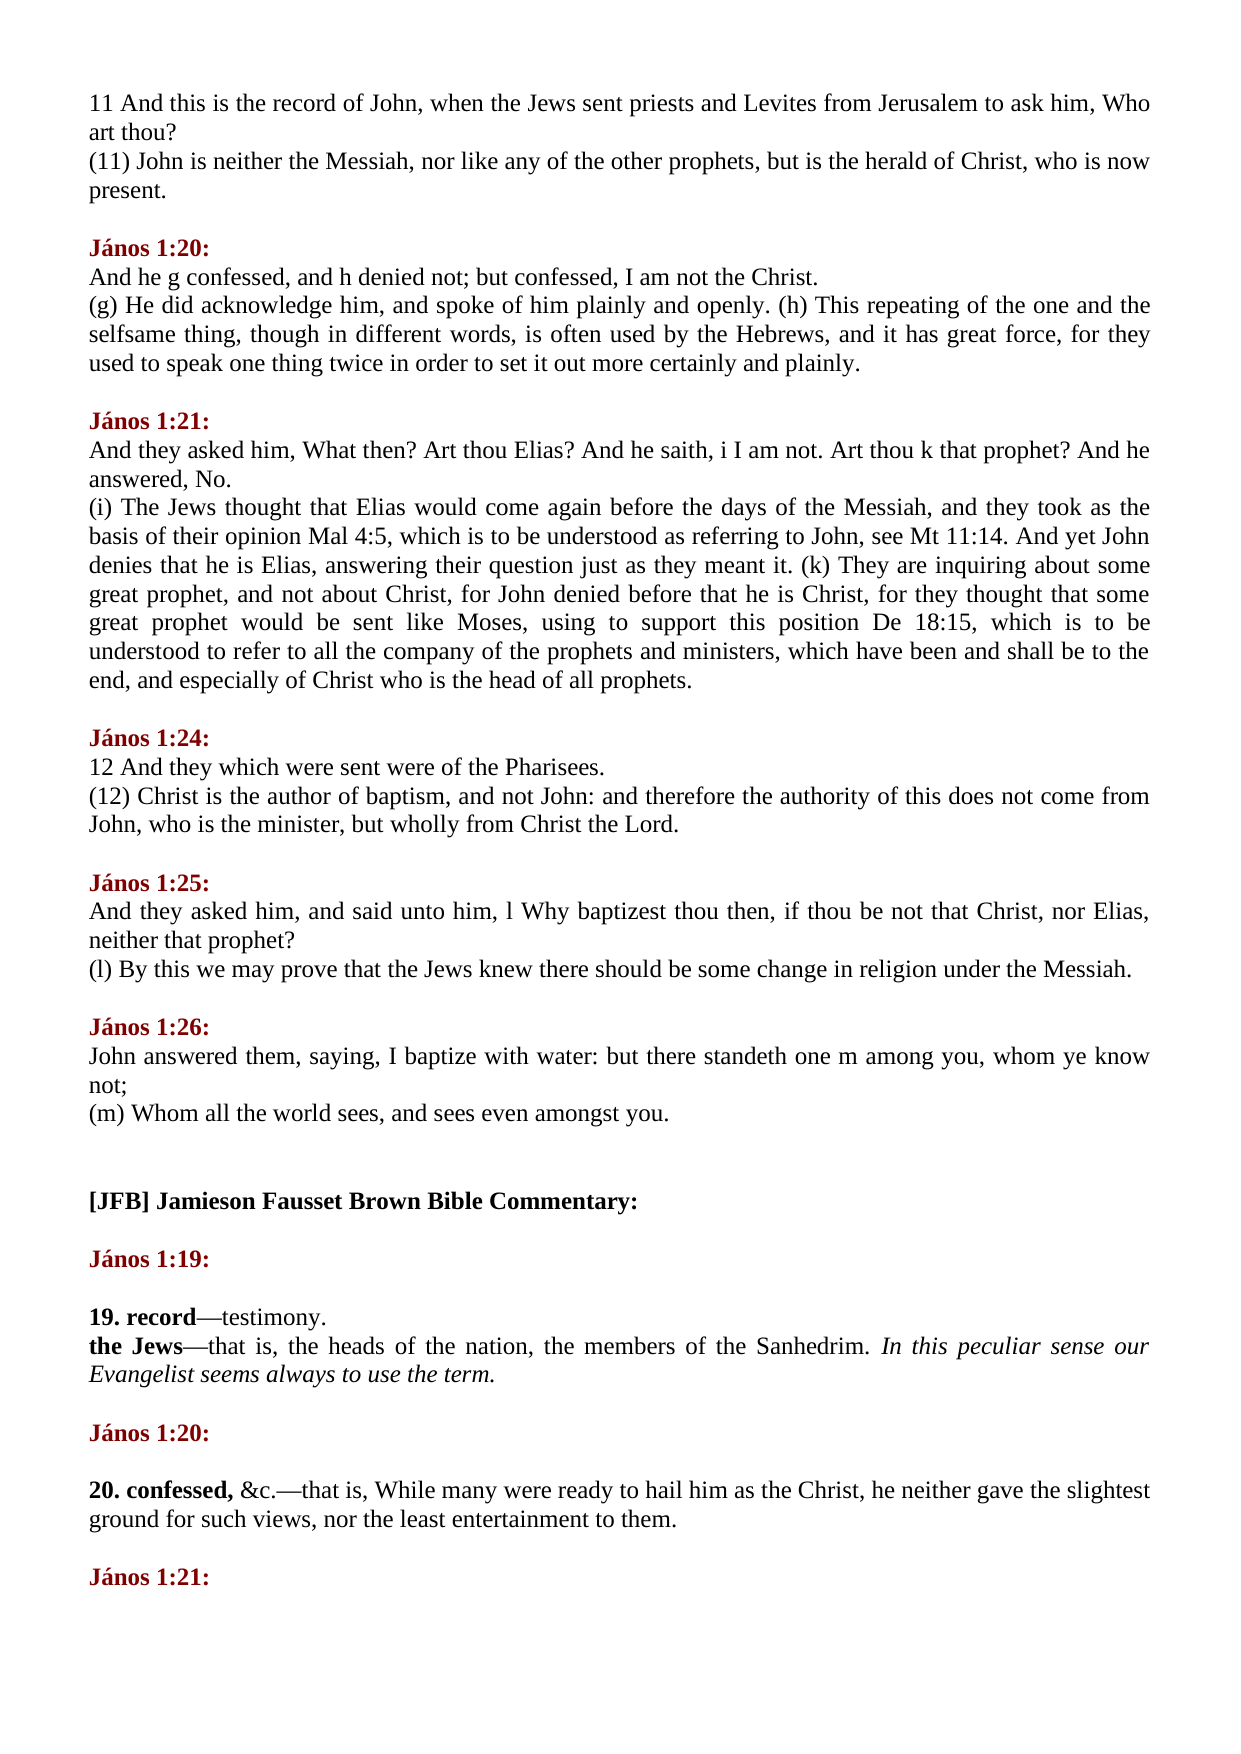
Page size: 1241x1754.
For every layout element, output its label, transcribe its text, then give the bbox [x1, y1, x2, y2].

text 12 And they which were sent were of the Pharisees. (12) Christ is the author of baptism, and not John: and therefore the authority of this does not come from John, who is the minister, but wholly from Christ the Lord. [88, 752, 1152, 838]
text János 1:24: [88, 723, 1152, 752]
text 19. record—testimony. the Jews—that is, the heads of the nation, the members of the Sanhedrim. In this peculiar sense our Evangelist seems always to use the term. [88, 1302, 1152, 1388]
text [JFB] Jamieson Fausset Brown Bible Commentary: [88, 1186, 1152, 1215]
text And they asked him, and said unto him, l Why baptizest thou then, if thou be not that Christ, nor Elias, neither that prophet? (l) By this we may prove that the Jews knew there should be some change in religion under the Messiah. [88, 896, 1152, 983]
text 11 And this is the record of John, when the Jews sent priests and Levites from Jerusalem to ask him, Who art thou? (11) John is neither the Messiah, nor like any of the other prophets, but is the herald of Christ, who is now present. [88, 88, 1152, 203]
text János 1:21: [88, 406, 1152, 435]
text And they asked him, What then? Art thou Elias? And he saith, i I am not. Art thou k that prophet? And he answered, No. (i) The Jews thought that Elias would come again before the days of the Messiah, and they took as the basis of their opinion Mal 4:5, which is to be understood as referring to John, see Mt 11:14. And yet John denies that he is Elias, answering their question just as they meant it. (k) They are inquiring about some great prophet, and not about Christ, for John denied before that he is Christ, for they thought that some great prophet would be sent like Moses, using to support this position De 18:15, which is to be understood to refer to all the company of the prophets and ministers, which have been and shall be to the end, and especially of Christ who is the head of all prophets. [88, 435, 1152, 694]
text János 1:19: [88, 1244, 1152, 1273]
text János 1:26: [88, 1012, 1152, 1041]
text János 1:21: [88, 1562, 1152, 1591]
text János 1:25: [88, 868, 1152, 896]
text János 1:20: [88, 233, 1152, 262]
text János 1:20: [88, 1418, 1152, 1446]
text 20. confessed, &c.—that is, While many were ready to hail him as the Christ, he neither gave the slightest ground for such views, nor the least entertainment to them. [88, 1475, 1152, 1533]
text And he g confessed, and h denied not; but confessed, I am not the Christ. (g) He did acknowledge him, and spoke of him plainly and openly. (h) This repeating of the one and the selfsame thing, though in different words, is often used by the Hebrews, and it has great force, for they used to speak one thing twice in order to set it out more certainly and plainly. [88, 262, 1152, 377]
text John answered them, saying, I baptize with water: but there standeth one m among you, whom ye know not; (m) Whom all the world sees, and sees even amongst you. [88, 1041, 1152, 1127]
